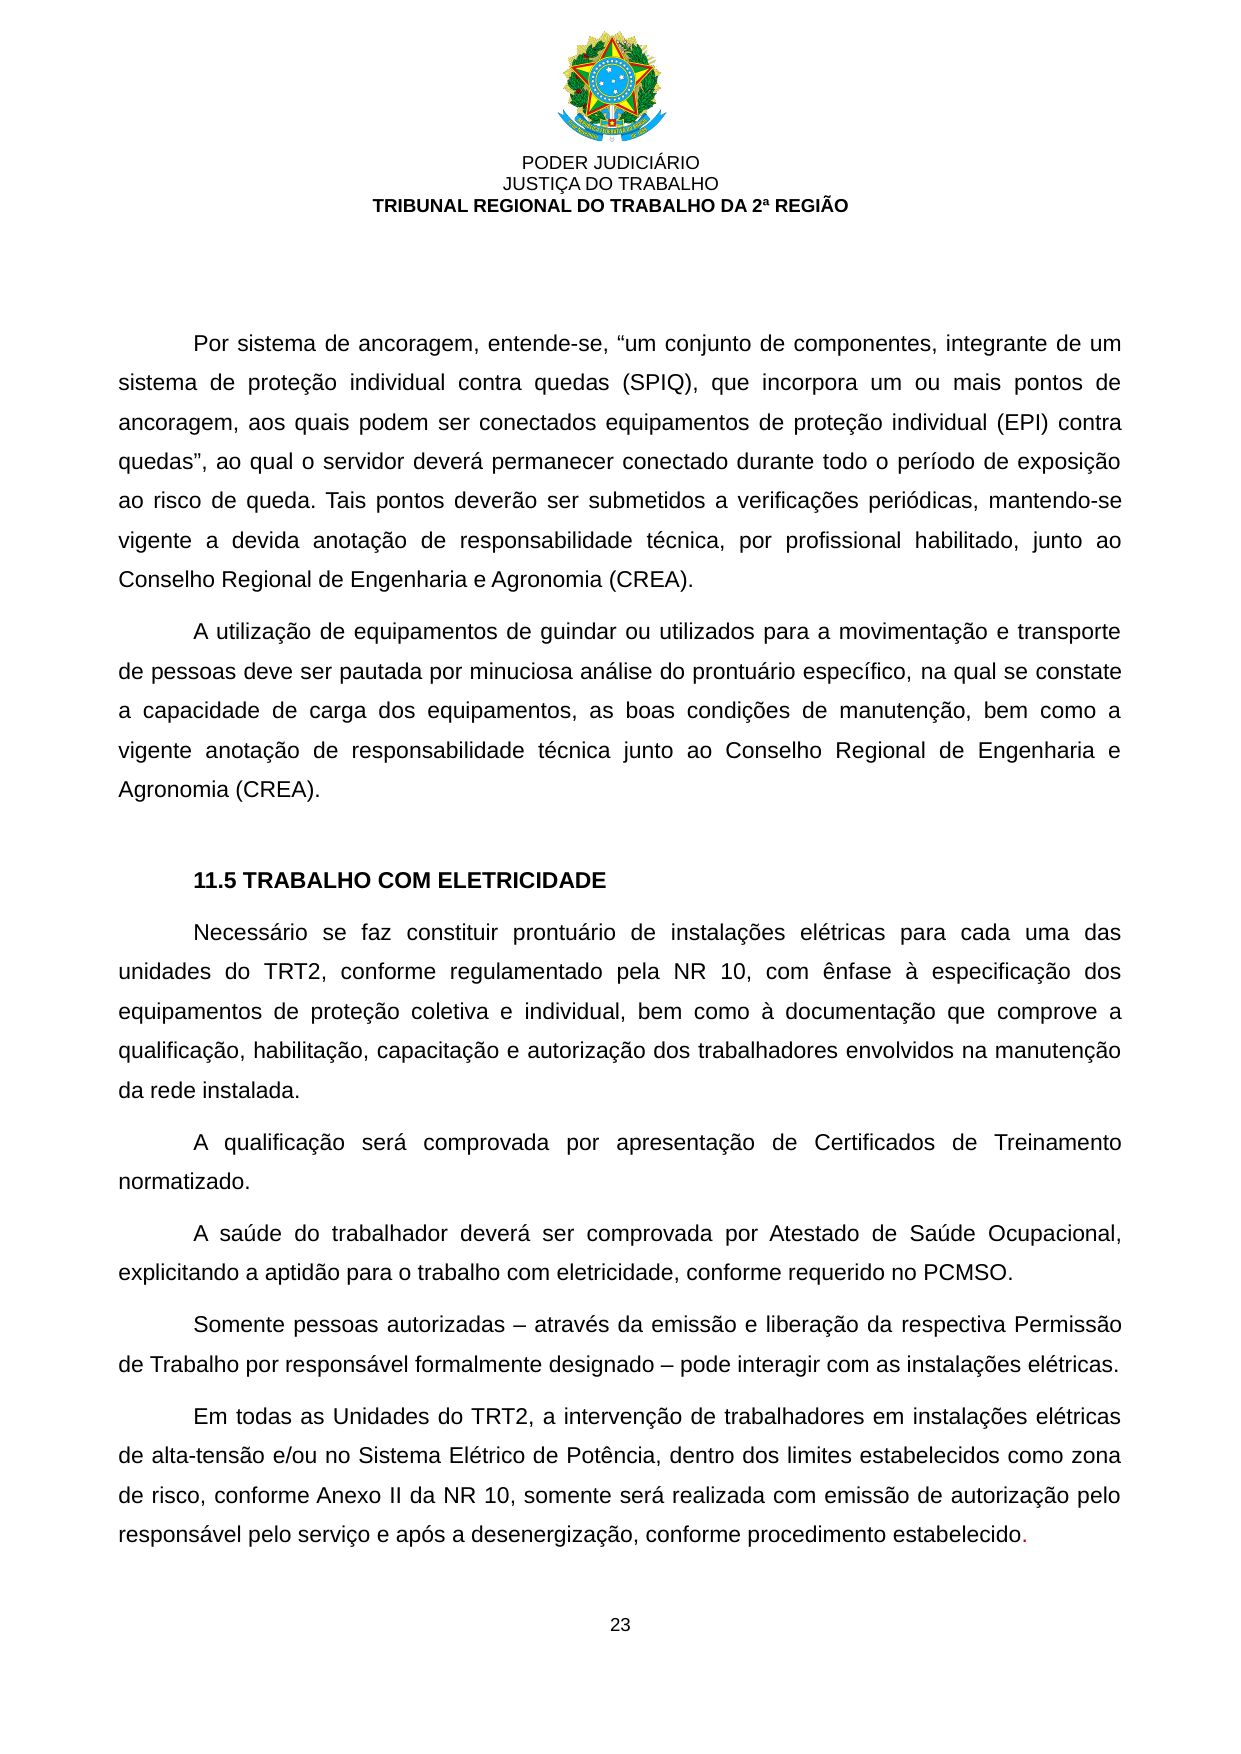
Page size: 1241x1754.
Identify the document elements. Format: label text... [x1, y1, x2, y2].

text A qualificação será comprovada por apresentação de Certificados de Treinamento normatizado. [118, 1128, 1122, 1194]
text A utilização de equipamentos de guindar ou utilizados para a movimentação e transporte de pessoas deve ser pautada por minuciosa análise do prontuário específico, na qual se constate a capacidade de carga dos equipamentos, as boas condições de manutenção, bem como a vigente anotação de responsabilidade técnica junto ao Conselho Regional de Engenharia e Agronomia (CREA). [118, 618, 1122, 802]
text Somente pessoas autorizadas – através da emissão e liberação da respectiva Permissão de Trabalho por responsável formalmente designado – pode interagir com as instalações elétricas. [118, 1311, 1122, 1377]
text Em todas as Unidades do TRT2, a intervenção de trabalhadores em instalações elétricas de alta-tensão e/ou no Sistema Elétrico de Potência, dentro dos limites estabelecidos como zona de risco, conforme Anexo II da NR 10, somente será realizada com emissão de autorização pelo responsável pelo serviço e após a desenergização, conforme procedimento estabelecido. [118, 1403, 1122, 1547]
text Por sistema de ancoragem, entende-se, “um conjunto de componentes, integrante de um sistema de proteção individual contra quedas (SPIQ), que incorpora um ou mais pontos de ancoragem, aos quais podem ser conectados equipamentos de proteção individual (EPI) contra quedas”, ao qual o servidor deverá permanecer conectado durante todo o período de exposição ao risco de queda. Tais pontos deverão ser submetidos a verificações periódicas, mantendo-se vigente a devida anotação de responsabilidade técnica, por profissional habilitado, junto ao Conselho Regional de Engenharia e Agronomia (CREA). [118, 329, 1122, 593]
text Necessário se faz constituir prontuário de instalações elétricas para cada uma das unidades do TRT2, conforme regulamentado pela NR 10, com ênfase à especificação dos equipamentos de proteção coletiva e individual, bem como à documentação que comprove a qualificação, habilitação, capacitação e autorização dos trabalhadores envolvidos na manutenção da rede instalada. [118, 919, 1122, 1103]
text A saúde do trabalhador deverá ser comprovada por Atestado de Saúde Ocupacional, explicitando a aptidão para o trabalho com eletricidade, conforme requerido no PCMSO. [118, 1220, 1122, 1286]
subtitle 11.5 TRABALHO COM ELETRICIDADE [118, 867, 1122, 893]
